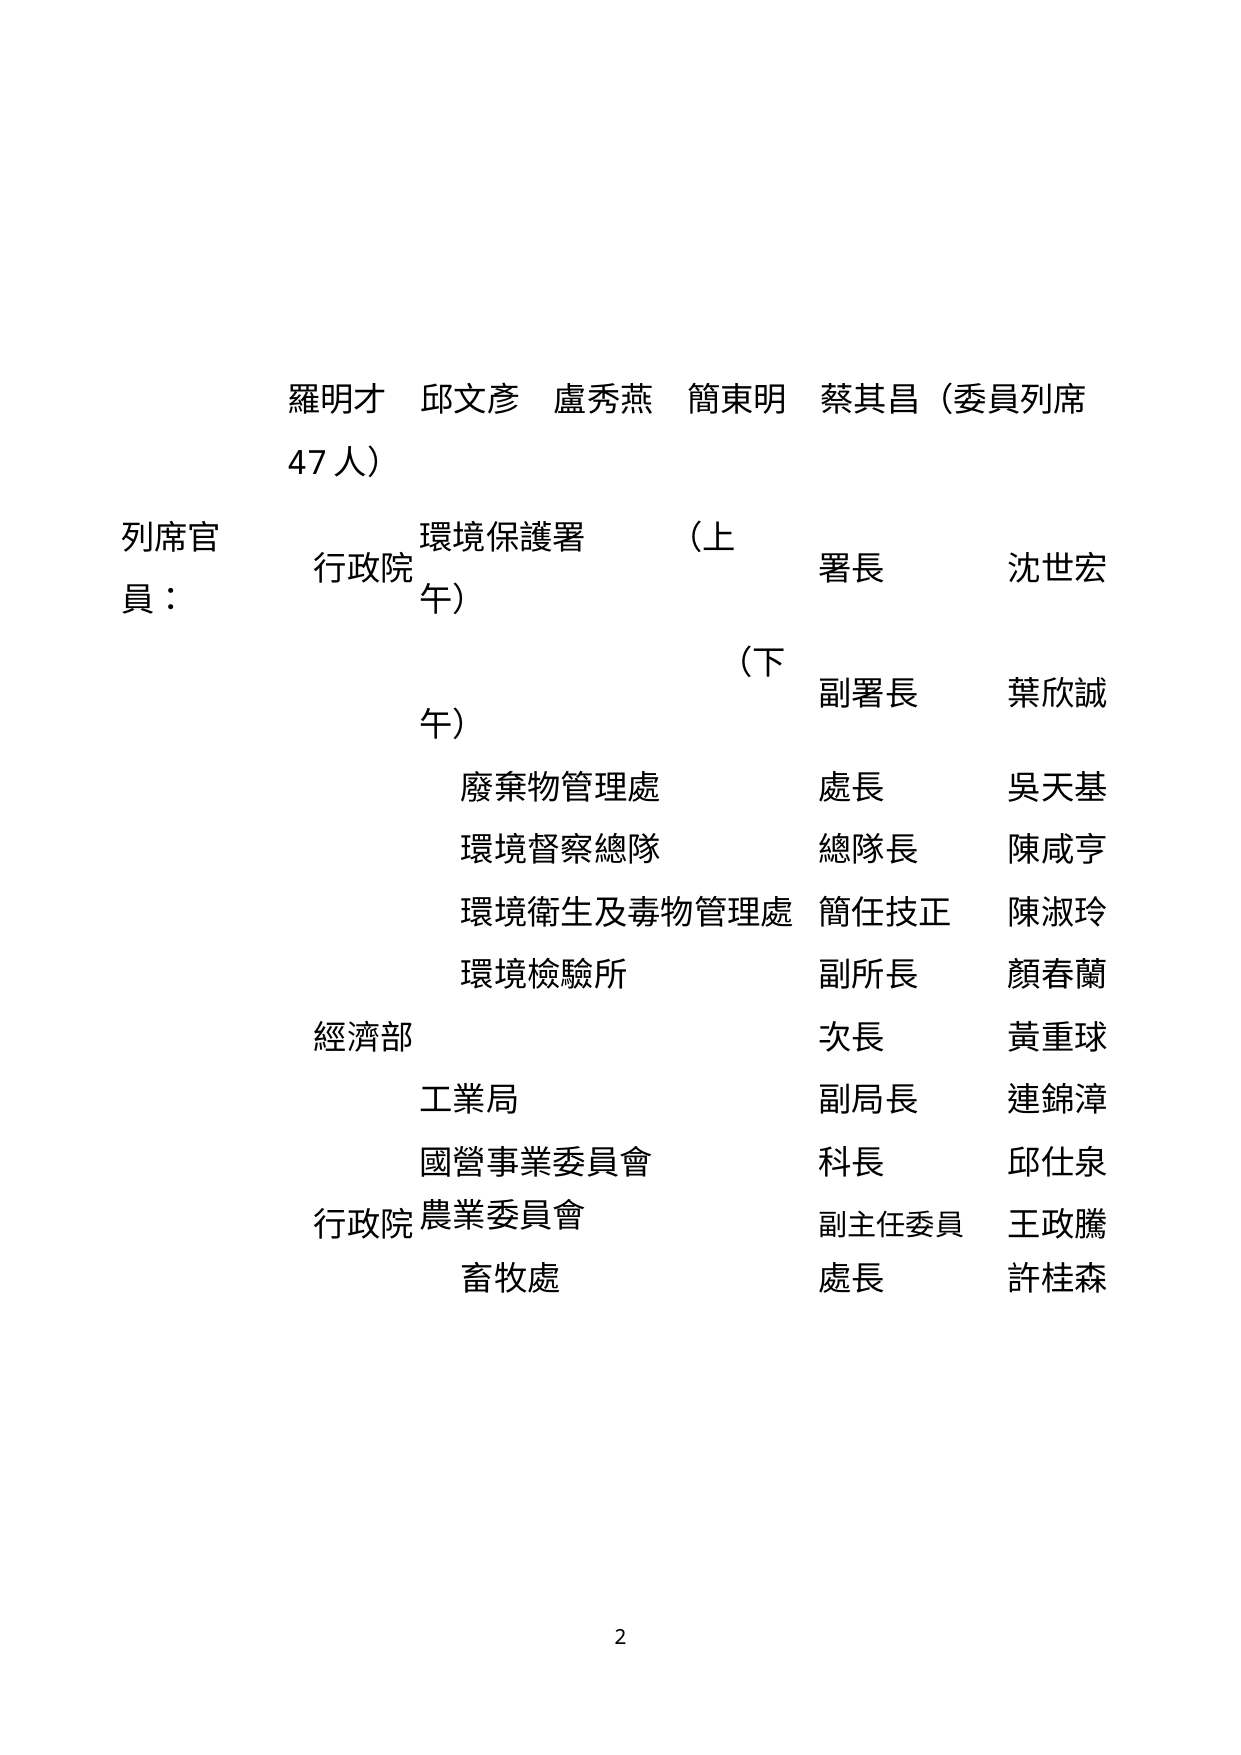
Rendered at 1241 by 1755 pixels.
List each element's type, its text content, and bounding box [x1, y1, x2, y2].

table_cell [118, 618, 285, 743]
table_cell 副局長 [815, 1056, 977, 1118]
table_cell 邱仕泉 [978, 1118, 1110, 1181]
table_cell [800, 868, 815, 931]
table_cell [285, 1118, 416, 1181]
table_cell 黃重球 [978, 993, 1110, 1056]
table_cell [800, 618, 815, 743]
table_cell 吳天基 [978, 743, 1110, 806]
table_cell [118, 1118, 285, 1181]
table_cell 王政騰 [978, 1181, 1110, 1243]
table_cell 環境督察總隊 [416, 806, 800, 868]
table_cell [800, 1243, 815, 1306]
table_cell [800, 806, 815, 868]
table_header [800, 493, 815, 618]
table_cell 陳咸亨 [978, 806, 1110, 868]
table_cell [118, 806, 285, 868]
table_cell 科長 [815, 1118, 977, 1181]
table_cell [118, 868, 285, 931]
table_cell 顏春蘭 [978, 931, 1110, 993]
table_cell 副所長 [815, 931, 977, 993]
table_cell [285, 806, 416, 868]
table_cell 許桂森 [978, 1243, 1110, 1306]
table_cell [800, 1056, 815, 1118]
table_cell 連錦漳 [978, 1056, 1110, 1118]
table_cell 總隊長 [815, 806, 977, 868]
table_cell [800, 743, 815, 806]
table_cell 農業委員會 [416, 1181, 800, 1243]
table_cell 環境衛生及毒物管理處 [416, 868, 800, 931]
table_cell 工業局 [416, 1056, 800, 1118]
table_cell [118, 1181, 285, 1243]
table_cell [285, 743, 416, 806]
table_cell 副主任委員 [815, 1181, 977, 1243]
table_cell 次長 [815, 993, 977, 1056]
table_cell [285, 1056, 416, 1118]
table_cell [800, 1181, 815, 1243]
table_header 行政院 [285, 493, 416, 618]
table_cell 廢棄物管理處 [416, 743, 800, 806]
table_header 沈世宏 [978, 493, 1110, 618]
table_cell [118, 743, 285, 806]
table_cell [800, 931, 815, 993]
text 羅明才 邱文彥 盧秀燕 簡東明 蔡其昌（委員列席47人） [118, 356, 1101, 481]
table_cell 處長 [815, 743, 977, 806]
table_header 環境保護署 （上午） [416, 493, 800, 618]
table_cell 處長 [815, 1243, 977, 1306]
table_cell [285, 868, 416, 931]
table_cell [285, 618, 416, 743]
table_cell 環境檢驗所 [416, 931, 800, 993]
table_cell 行政院 [285, 1181, 416, 1243]
table_cell [118, 931, 285, 993]
table_cell [118, 1243, 285, 1306]
table_header 署長 [815, 493, 977, 618]
table_header 列席官員： [118, 493, 285, 618]
table_cell 葉欣誠 [978, 618, 1110, 743]
table_cell [800, 1118, 815, 1181]
table_cell 經濟部 [285, 993, 416, 1056]
table_cell [416, 993, 800, 1056]
table_cell 陳淑玲 [978, 868, 1110, 931]
table_cell [285, 1243, 416, 1306]
table_cell 簡任技正 [815, 868, 977, 931]
table_cell [118, 993, 285, 1056]
table_cell 畜牧處 [416, 1243, 800, 1306]
table_cell [118, 1056, 285, 1118]
table_cell 副署長 [815, 618, 977, 743]
table_cell 國營事業委員會 [416, 1118, 800, 1181]
table_cell （下午） [416, 618, 800, 743]
table_cell [800, 993, 815, 1056]
table_cell [285, 931, 416, 993]
